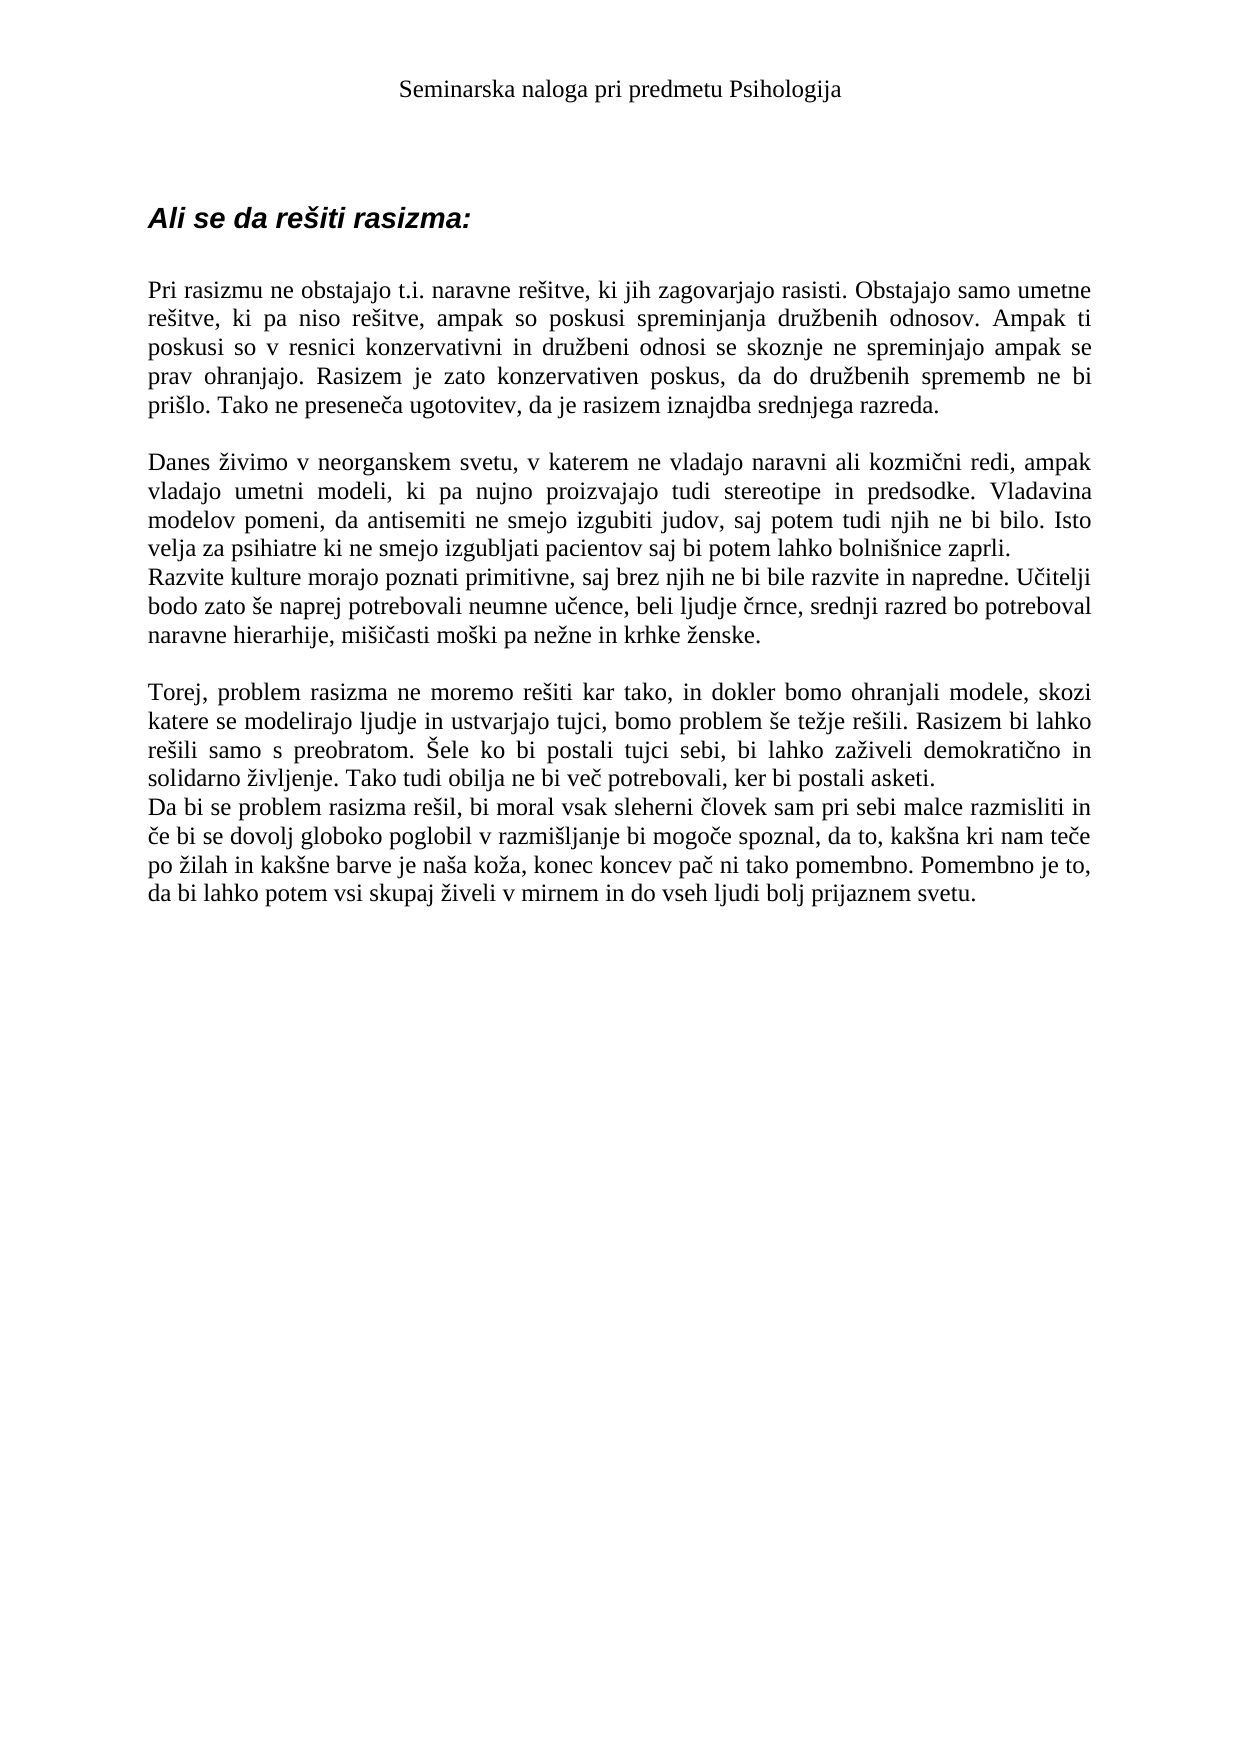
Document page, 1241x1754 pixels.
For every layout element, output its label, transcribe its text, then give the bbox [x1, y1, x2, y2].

text Razvite kulture morajo poznati primitivne, saj brez njih ne bi bile razvite in napredne. Učitelji bodo zato še naprej potrebovali neumne učence, beli ljudje črnce, srednji razred bo potreboval naravne hierarhije, mišičasti moški pa nežne in krhke ženske. [148, 562, 1093, 648]
subtitle Ali se da rešiti rasizma: [148, 201, 1093, 235]
text Danes živimo v neorganskem svetu, v katerem ne vladajo naravni ali kozmični redi, ampak vladajo umetni modeli, ki pa nujno proizvajajo tudi stereotipe in predsodke. Vladavina modelov pomeni, da antisemiti ne smejo izgubiti judov, saj potem tudi njih ne bi bilo. Isto velja za psihiatre ki ne smejo izgubljati pacientov saj bi potem lahko bolnišnice zaprli. [148, 447, 1093, 562]
text Pri rasizmu ne obstajajo t.i. naravne rešitve, ki jih zagovarjajo rasisti. Obstajajo samo umetne rešitve, ki pa niso rešitve, ampak so poskusi spreminjanja družbenih odnosov. Ampak ti poskusi so v resnici konzervativni in družbeni odnosi se skoznje ne spreminjajo ampak se prav ohranjajo. Rasizem je zato konzervativen poskus, da do družbenih sprememb ne bi prišlo. Tako ne preseneča ugotovitev, da je rasizem iznajdba srednjega razreda. [148, 275, 1093, 418]
text Da bi se problem rasizma rešil, bi moral vsak sleherni človek sam pri sebi malce razmisliti in če bi se dovolj globoko poglobil v razmišljanje bi mogoče spoznal, da to, kakšna kri nam teče po žilah in kakšne barve je naša koža, konec koncev pač ni tako pomembno. Pomembno je to, da bi lahko potem vsi skupaj živeli v mirnem in do vseh ljudi bolj prijaznem svetu. [148, 792, 1093, 907]
text Torej, problem rasizma ne moremo rešiti kar tako, in dokler bomo ohranjali modele, skozi katere se modelirajo ljudje in ustvarjajo tujci, bomo problem še težje rešili. Rasizem bi lahko rešili samo s preobratom. Šele ko bi postali tujci sebi, bi lahko zaživeli demokratično in solidarno življenje. Tako tudi obilja ne bi več potrebovali, ker bi postali asketi. [148, 677, 1093, 792]
